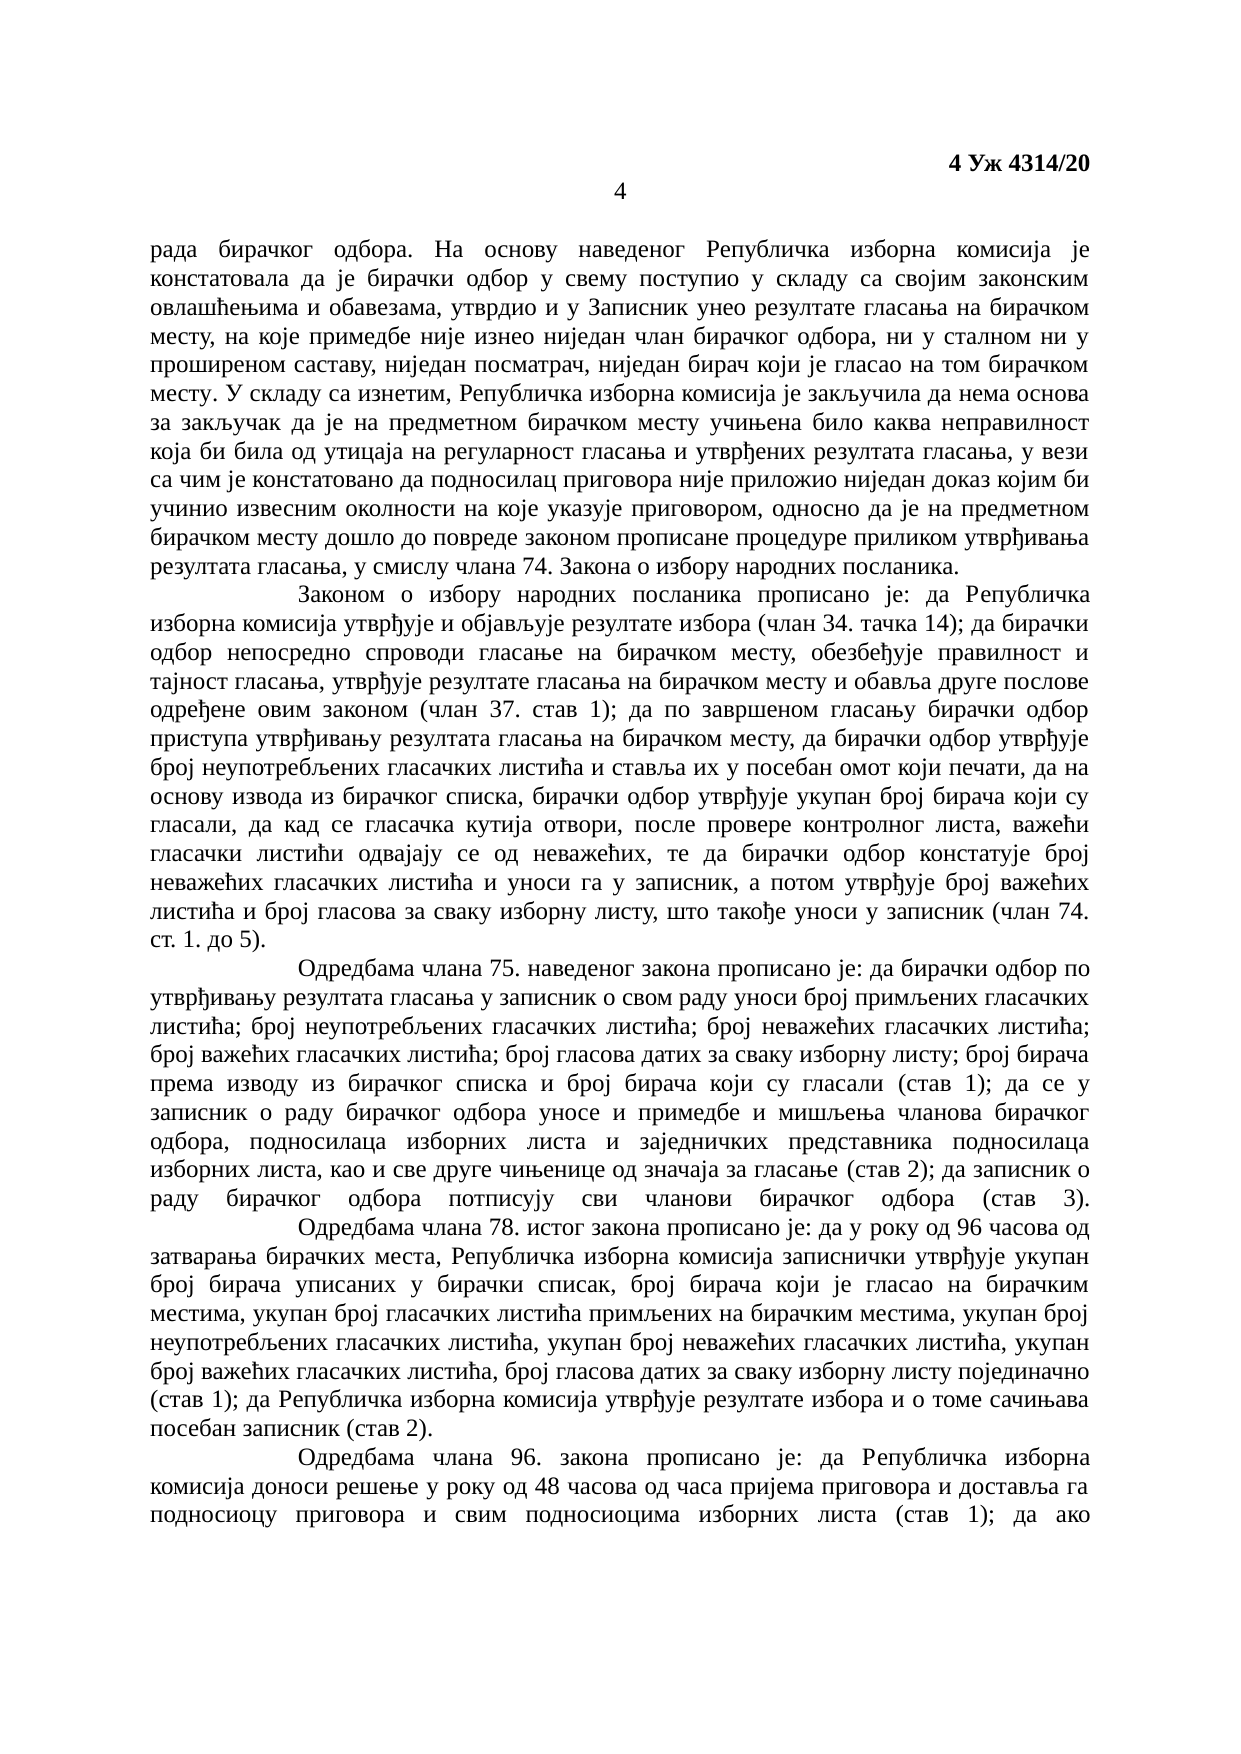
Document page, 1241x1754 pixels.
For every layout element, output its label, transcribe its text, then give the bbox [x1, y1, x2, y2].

text рада бирачког одбора. На основу наведеног Републичка изборна комисија је констатовала да је бирачки одбор у свему поступио у складу са својим законским овлашћењима и обавезама, утврдио и у Записник унео резултате гласања на бирачком месту, на које примедбе није изнео ниједан члан бирачког одбора, ни у сталном ни у проширеном саставу, ниједан посматрач, ниједан бирач који је гласао на том бирачком месту. У складу са изнетим, Републичка изборна комисија је закључила да нема основа за закључак да је на предметном бирачком месту учињена било каква неправилност која би била од утицаја на регуларност гласања и утврђених резултата гласања, у вези са чим је констатовано да подносилац приговора није приложио ниједан доказ којим би учинио извесним околности на које указује приговором, односно да је на предметном бирачком месту дошло до повреде законом прописане процедуре приликом утврђивања резултата гласања, у смислу члана 74. Закона о избору народних посланика. [150, 234, 1090, 579]
text Законом о избору народних посланика прописано је: да Републичка изборна комисија утврђује и објављује резултате избора (члан 34. тачка 14); да бирачки одбор непосредно спроводи гласање на бирачком месту, обезбеђује правилност и тајност гласања, утврђује резултате гласања на бирачком месту и обавља друге послове одређене овим законом (члан 37. став 1); да по завршеном гласању бирачки одбор приступа утврђивању резултата гласања на бирачком месту, да бирачки одбор утврђује број неупотребљених гласачких листића и ставља их у посебан омот који печати, да на основу извода из бирачког списка, бирачки одбор утврђује укупан број бирача који су гласали, да кад се гласачка кутија отвори, после провере контролног листа, важећи гласачки листићи одвајају се од неважећих, те да бирачки одбор констатује број неважећих гласачких листића и уноси га у записник, а потом утврђује број важећих листића и број гласова за сваку изборну листу, што такође уноси у записник (члан 74. ст. 1. до 5). [150, 579, 1090, 953]
text Одредбама члана 75. наведеног закона прописано је: да бирачки одбор по утврђивању резултата гласања у записник о свом раду уноси број примљених гласачких листића; број неупотребљених гласачких листића; број неважећих гласачких листића; број важећих гласачких листића; број гласова датих за сваку изборну листу; број бирача према изводу из бирачког списка и број бирача који су гласали (став 1); да се у записник о раду бирачког одбора уносе и примедбе и мишљења чланова бирачког одбора, подносилаца изборних листа и заједничких представника подносилаца изборних листа, као и све друге чињенице од значаја за гласање (став 2); да записник о раду бирачког одбора потписују сви чланови бирачког одбора (став 3). Одредбама члана 78. истог закона прописано је: да у року од 96 часова од затварања бирачких места, Републичка изборна комисија записнички утврђује укупан број бирача уписаних у бирачки списак, број бирача који је гласао на бирачким местима, укупан број гласачких листића примљених на бирачким местима, укупан број неупотребљених гласачких листића, укупан број неважећих гласачких листића, укупан број важећих гласачких листића, број гласова датих за сваку изборну листу појединачно (став 1); да Републичка изборна комисија утврђује резултате избора и о томе сачињава посебан записник (став 2). [150, 953, 1090, 1442]
text Одредбама члана 96. закона прописано је: да Републичка изборна комисија доноси решење у року од 48 часова од часа пријема приговора и доставља га подносиоцу приговора и свим подносиоцима изборних листа (став 1); да ако [150, 1442, 1090, 1528]
